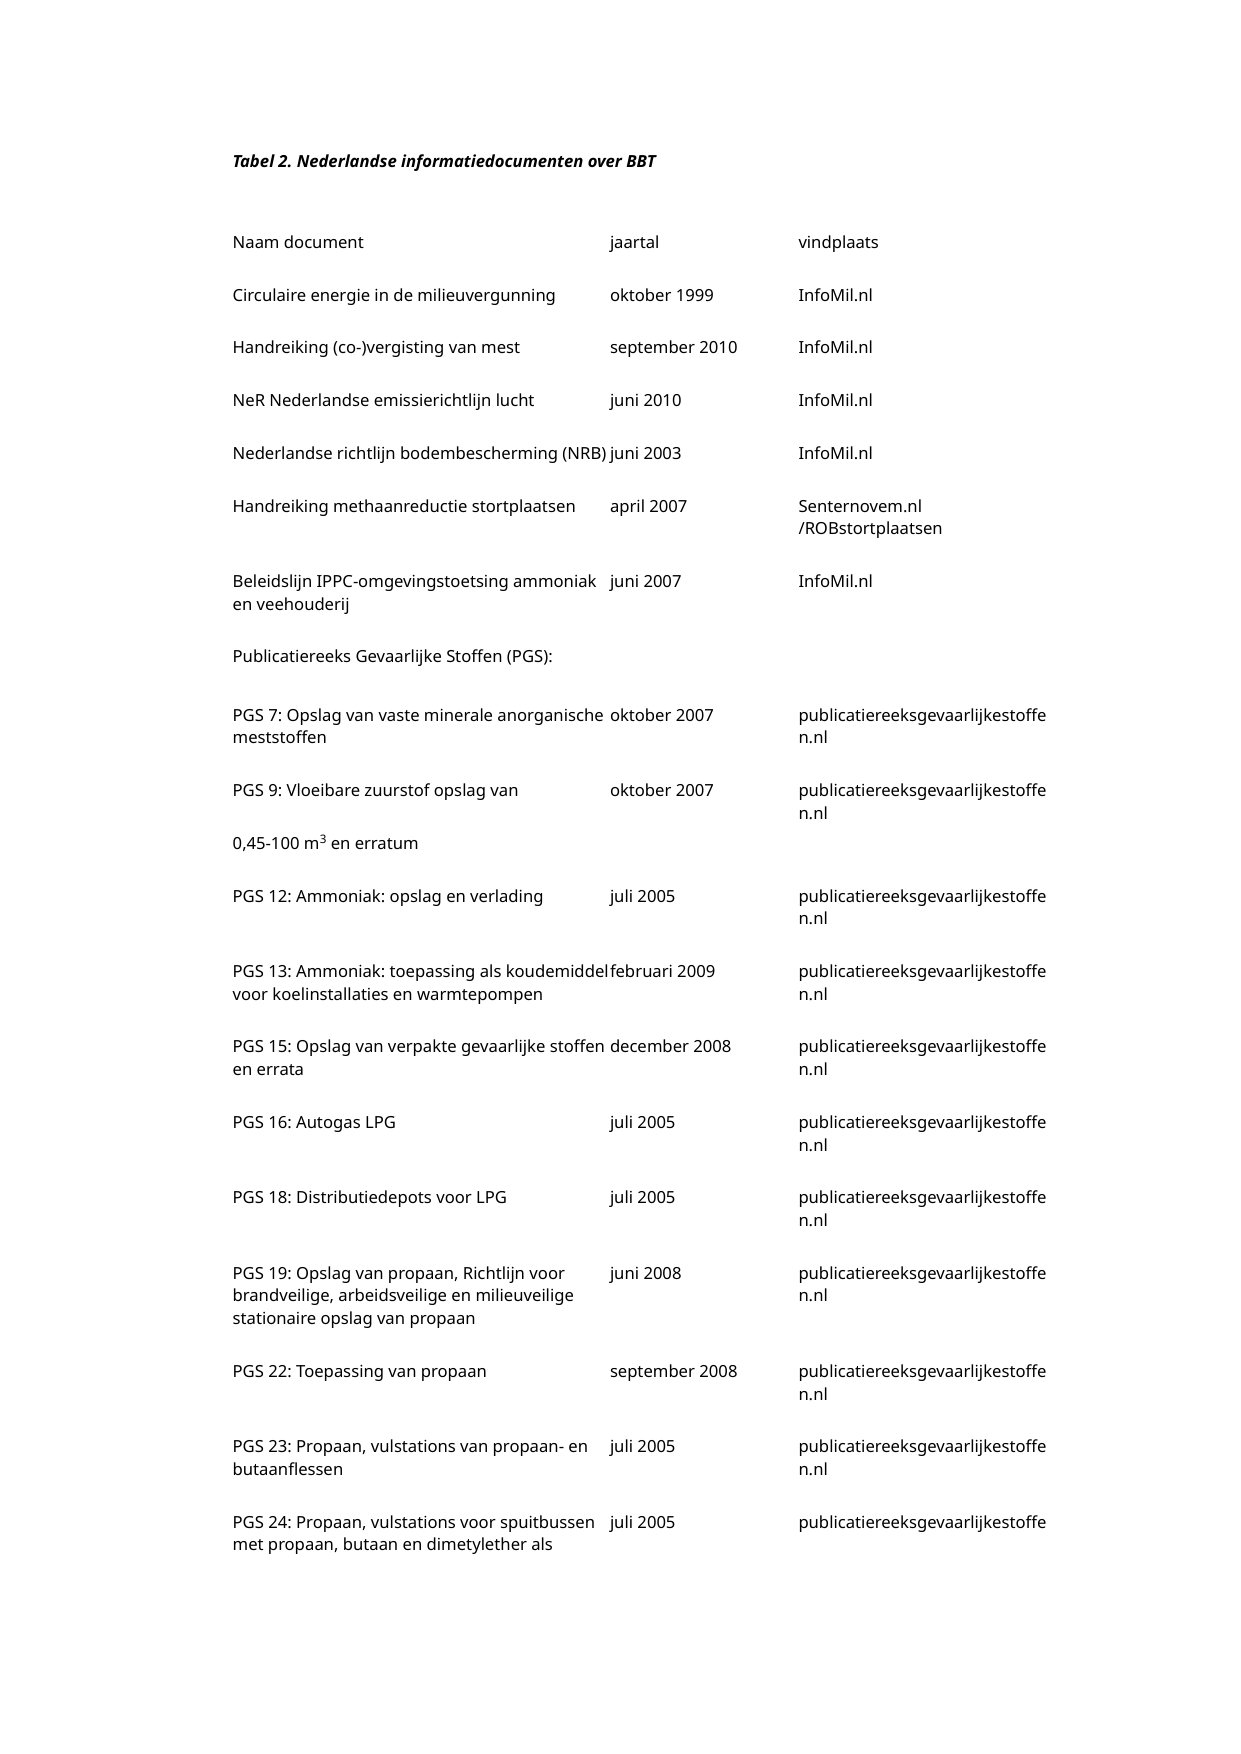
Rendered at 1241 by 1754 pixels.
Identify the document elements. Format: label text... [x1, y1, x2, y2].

table_cell Publicatiereeks Gevaarlijke Stoffen (PGS): [233, 645, 610, 703]
table_cell publicatiereeksgevaarlijkestoffen.nl [798, 1435, 1053, 1510]
table_cell juli 2005 [610, 1186, 798, 1261]
table_cell PGS 24: Propaan, vulstations voor spuitbussen met propaan, butaan en dimetylether als [233, 1510, 610, 1563]
table_cell InfoMil.nl [798, 570, 1053, 645]
table_cell NeR Nederlandse emissierichtlijn lucht [233, 389, 610, 441]
table_cell publicatiereeksgevaarlijkestoffen.nl [798, 1261, 1053, 1359]
table_header vindplaats [798, 231, 1053, 283]
table_cell juli 2005 [610, 884, 798, 960]
table_cell april 2007 [610, 494, 798, 569]
table_cell juni 2008 [610, 1261, 798, 1359]
table_cell PGS 15: Opslag van verpakte gevaarlijke stoffen en errata [233, 1035, 610, 1111]
table_cell PGS 12: Ammoniak: opslag en verlading [233, 884, 610, 960]
table_cell Handreiking (co-)vergisting van mest [233, 336, 610, 389]
table_cell oktober 1999 [610, 283, 798, 336]
table_header Naam document [233, 231, 610, 283]
table_cell juli 2005 [610, 1435, 798, 1510]
table_cell publicatiereeksgevaarlijkestoffen.nl [798, 1111, 1053, 1186]
table_cell InfoMil.nl [798, 441, 1053, 494]
table_cell PGS 16: Autogas LPG [233, 1111, 610, 1186]
table_cell PGS 19: Opslag van propaan, Richtlijn voor brandveilige, arbeidsveilige en milieuveilige stationaire opslag van propaan [233, 1261, 610, 1359]
table_cell PGS 9: Vloeibare zuurstof opslag van 0,45-100 m3 en erratum [233, 779, 610, 884]
table_cell publicatiereeksgevaarlijkestoffe [798, 1510, 1053, 1563]
table_cell december 2008 [610, 1035, 798, 1111]
table_cell Handreiking methaanreductie stortplaatsen [233, 494, 610, 569]
table_cell PGS 13: Ammoniak: toepassing als koudemiddel voor koelinstallaties en warmtepompen [233, 960, 610, 1035]
table_cell Circulaire energie in de milieuvergunning [233, 283, 610, 336]
table_cell PGS 18: Distributiedepots voor LPG [233, 1186, 610, 1261]
table_cell InfoMil.nl [798, 389, 1053, 441]
table_cell PGS 22: Toepassing van propaan [233, 1360, 610, 1435]
table_cell publicatiereeksgevaarlijkestoffen.nl [798, 779, 1053, 884]
table_cell september 2008 [610, 1360, 798, 1435]
table_cell publicatiereeksgevaarlijkestoffen.nl [798, 1360, 1053, 1435]
table_cell publicatiereeksgevaarlijkestoffen.nl [798, 1035, 1053, 1111]
table_cell Beleidslijn IPPC-omgevingstoetsing ammoniak en veehouderij [233, 570, 610, 645]
table_header jaartal [610, 231, 798, 283]
table_cell juni 2010 [610, 389, 798, 441]
table_cell InfoMil.nl [798, 336, 1053, 389]
table_cell september 2010 [610, 336, 798, 389]
table_cell juni 2003 [610, 441, 798, 494]
table_cell Nederlandse richtlijn bodembescherming (NRB) [233, 441, 610, 494]
table_cell PGS 23: Propaan, vulstations van propaan- en butaanflessen [233, 1435, 610, 1510]
table_cell juli 2005 [610, 1111, 798, 1186]
table_cell [798, 645, 1053, 703]
table_cell juli 2005 [610, 1510, 798, 1563]
table_cell februari 2009 [610, 960, 798, 1035]
table_cell oktober 2007 [610, 704, 798, 779]
table_cell publicatiereeksgevaarlijkestoffen.nl [798, 704, 1053, 779]
table_cell PGS 7: Opslag van vaste minerale anorganische meststoffen [233, 704, 610, 779]
table_cell oktober 2007 [610, 779, 798, 884]
table_cell juni 2007 [610, 570, 798, 645]
table_cell [610, 645, 798, 703]
table_cell publicatiereeksgevaarlijkestoffen.nl [798, 960, 1053, 1035]
table_cell publicatiereeksgevaarlijkestoffen.nl [798, 884, 1053, 960]
table_cell Senternovem.nl /ROBstortplaatsen [798, 494, 1053, 569]
text Tabel 2. Nederlandse informatiedocumenten over BBT [232, 150, 1053, 173]
table_cell InfoMil.nl [798, 283, 1053, 336]
table_cell publicatiereeksgevaarlijkestoffen.nl [798, 1186, 1053, 1261]
